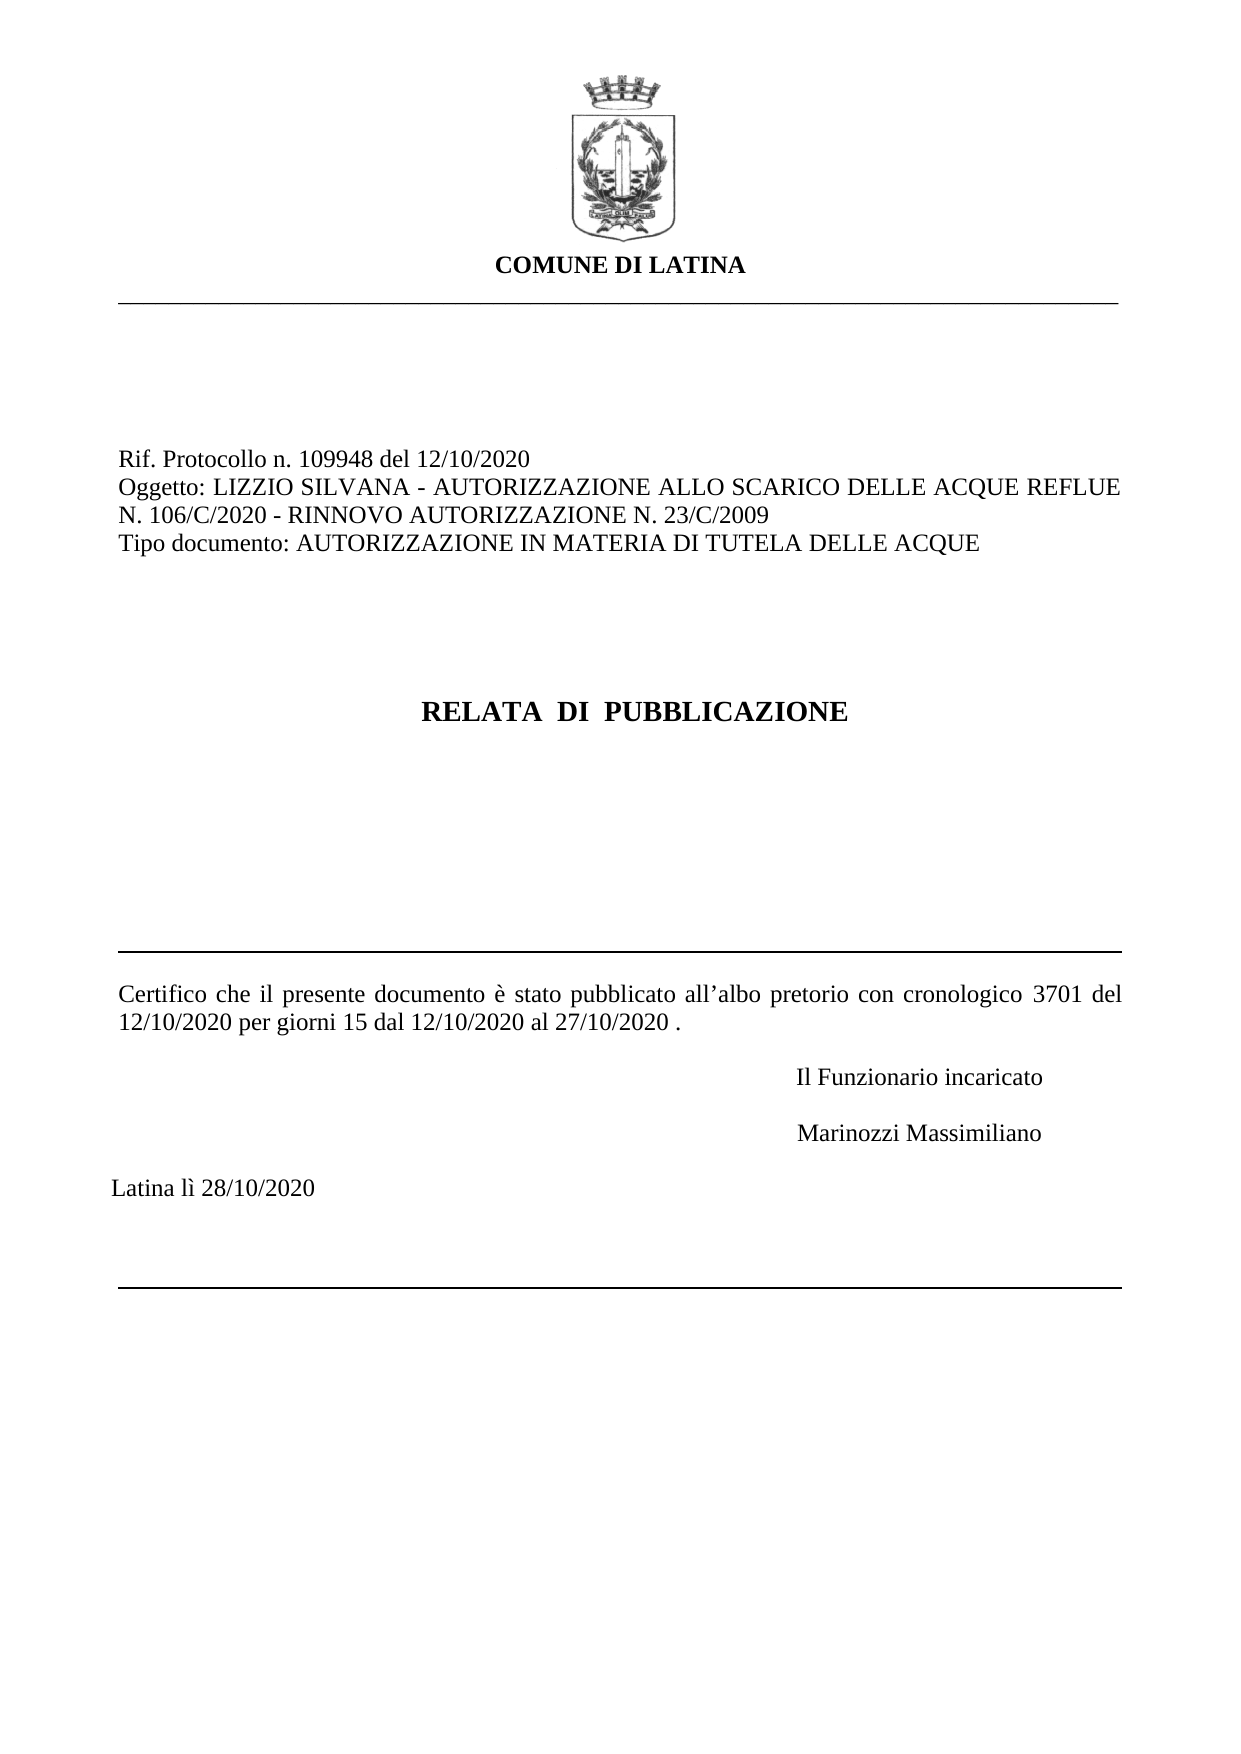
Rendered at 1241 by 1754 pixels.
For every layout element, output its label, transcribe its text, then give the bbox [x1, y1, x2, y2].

text Oggetto: LIZZIO SILVANA - AUTORIZZAZIONE ALLO SCARICO DELLE ACQUE REFLUE N. 106/C/2020 - RINNOVO AUTORIZZAZIONE N. 23/C/2009 [118, 473, 1122, 529]
table_header [111, 1063, 591, 1091]
table_cell Marinozzi Massimiliano [709, 1119, 1129, 1146]
table_cell [591, 1146, 692, 1174]
table_cell [111, 1119, 591, 1146]
table_cell [692, 1119, 709, 1146]
table_cell [709, 1174, 1129, 1202]
table_header [692, 1063, 709, 1091]
table_cell [692, 1146, 709, 1174]
table_cell [591, 1174, 692, 1202]
table_cell [709, 1146, 1129, 1174]
table_cell [111, 1146, 591, 1174]
text Tipo documento: AUTORIZZAZIONE IN MATERIA DI TUTELA DELLE ACQUE [118, 529, 1122, 556]
table_cell [111, 1091, 591, 1119]
text Certifico che il presente documento è stato pubblicato all’albo pretorio con cronologico 3701 del 12/10/2020 per giorni 15 dal 12/10/2020 al 27/10/2020 . [118, 980, 1122, 1036]
table_cell [591, 1091, 692, 1119]
table_header [591, 1063, 692, 1091]
picture [556, 75, 685, 252]
table_cell [709, 1091, 1129, 1119]
subtitle RELATA DI PUBBLICAZIONE [118, 695, 1122, 727]
text Rif. Protocollo n. 109948 del 12/10/2020 [118, 446, 1122, 473]
table_cell [692, 1174, 709, 1202]
table_header Il Funzionario incaricato [709, 1063, 1129, 1091]
table_cell Latina lì 28/10/2020 [111, 1174, 591, 1202]
table_cell [591, 1119, 692, 1146]
table_cell [692, 1091, 709, 1119]
